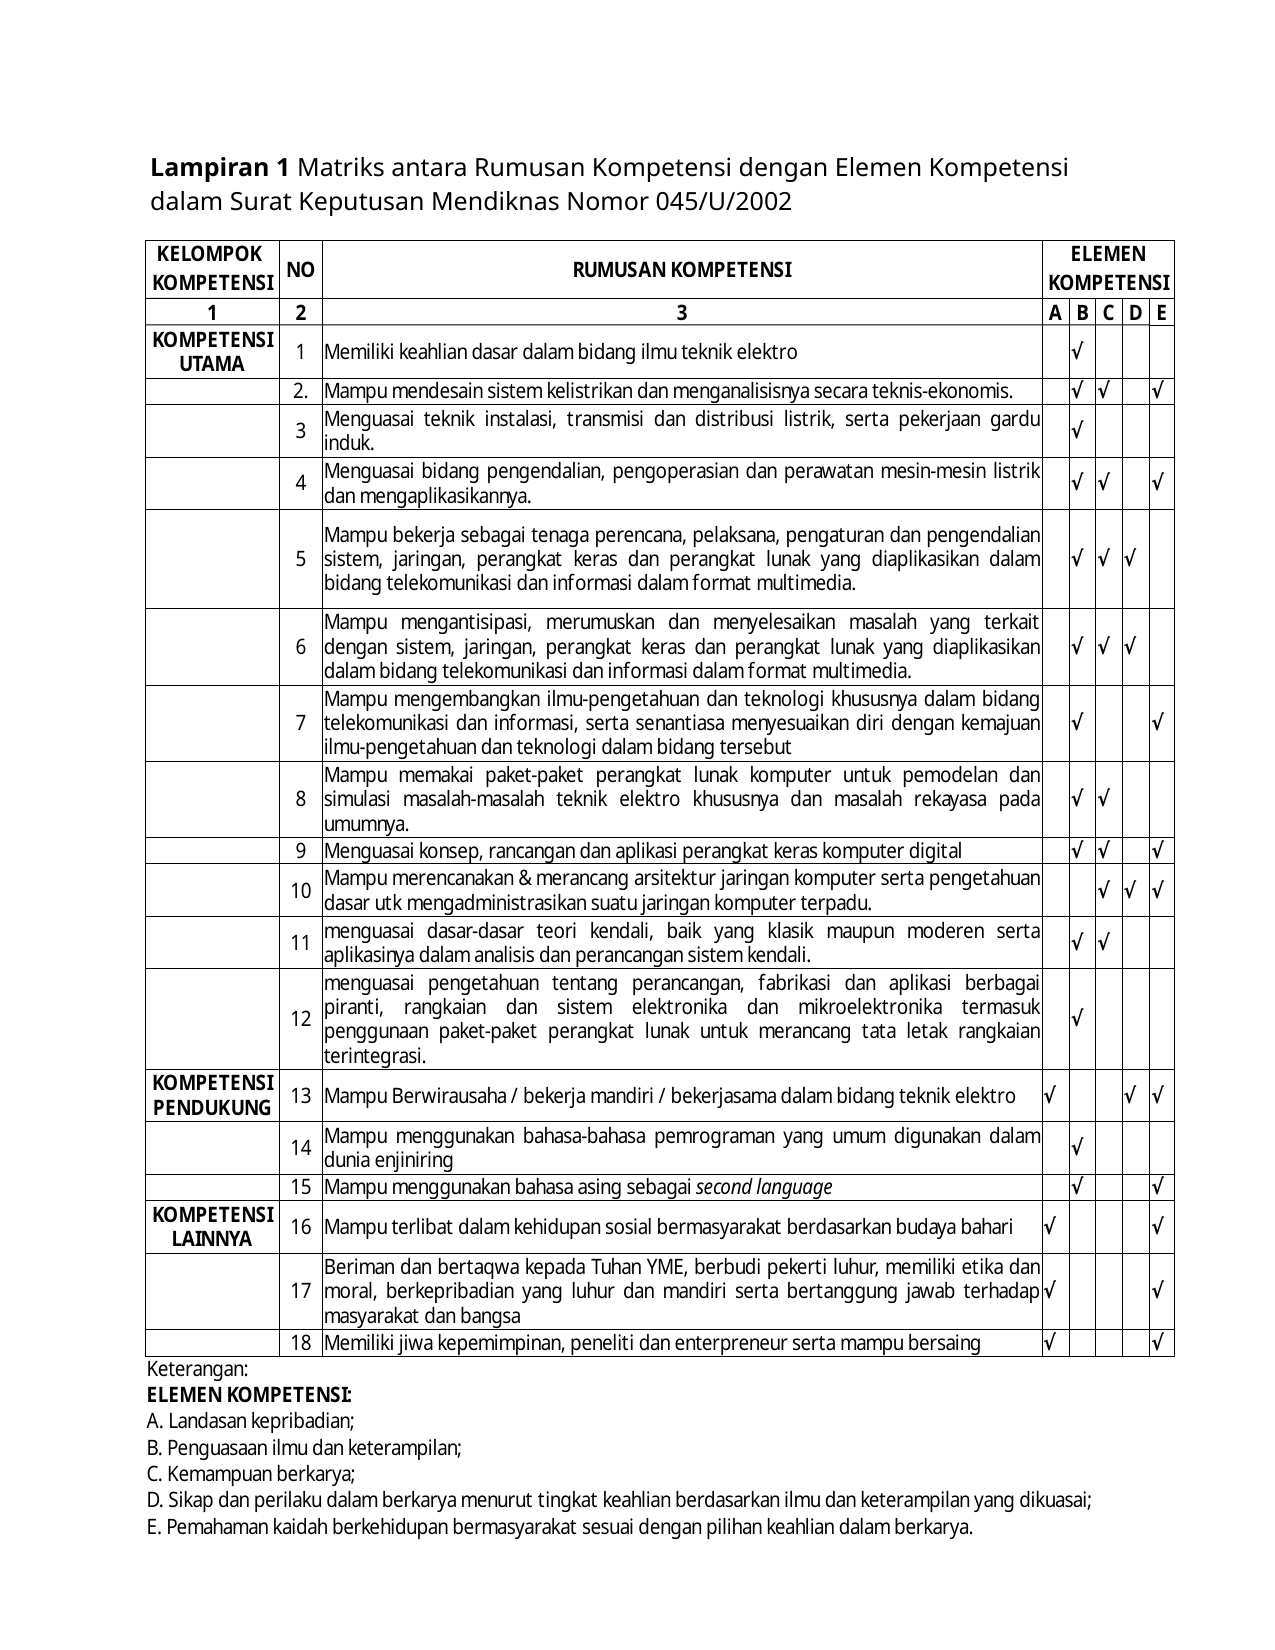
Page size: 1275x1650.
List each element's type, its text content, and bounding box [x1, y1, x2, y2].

text Lampiran 1 Matriks antara Rumusan Kompetensi dengan Elemen Kompetensi dalam Surat Keputusan Mendiknas Nomor 045/U/2002 [150, 150, 1125, 218]
